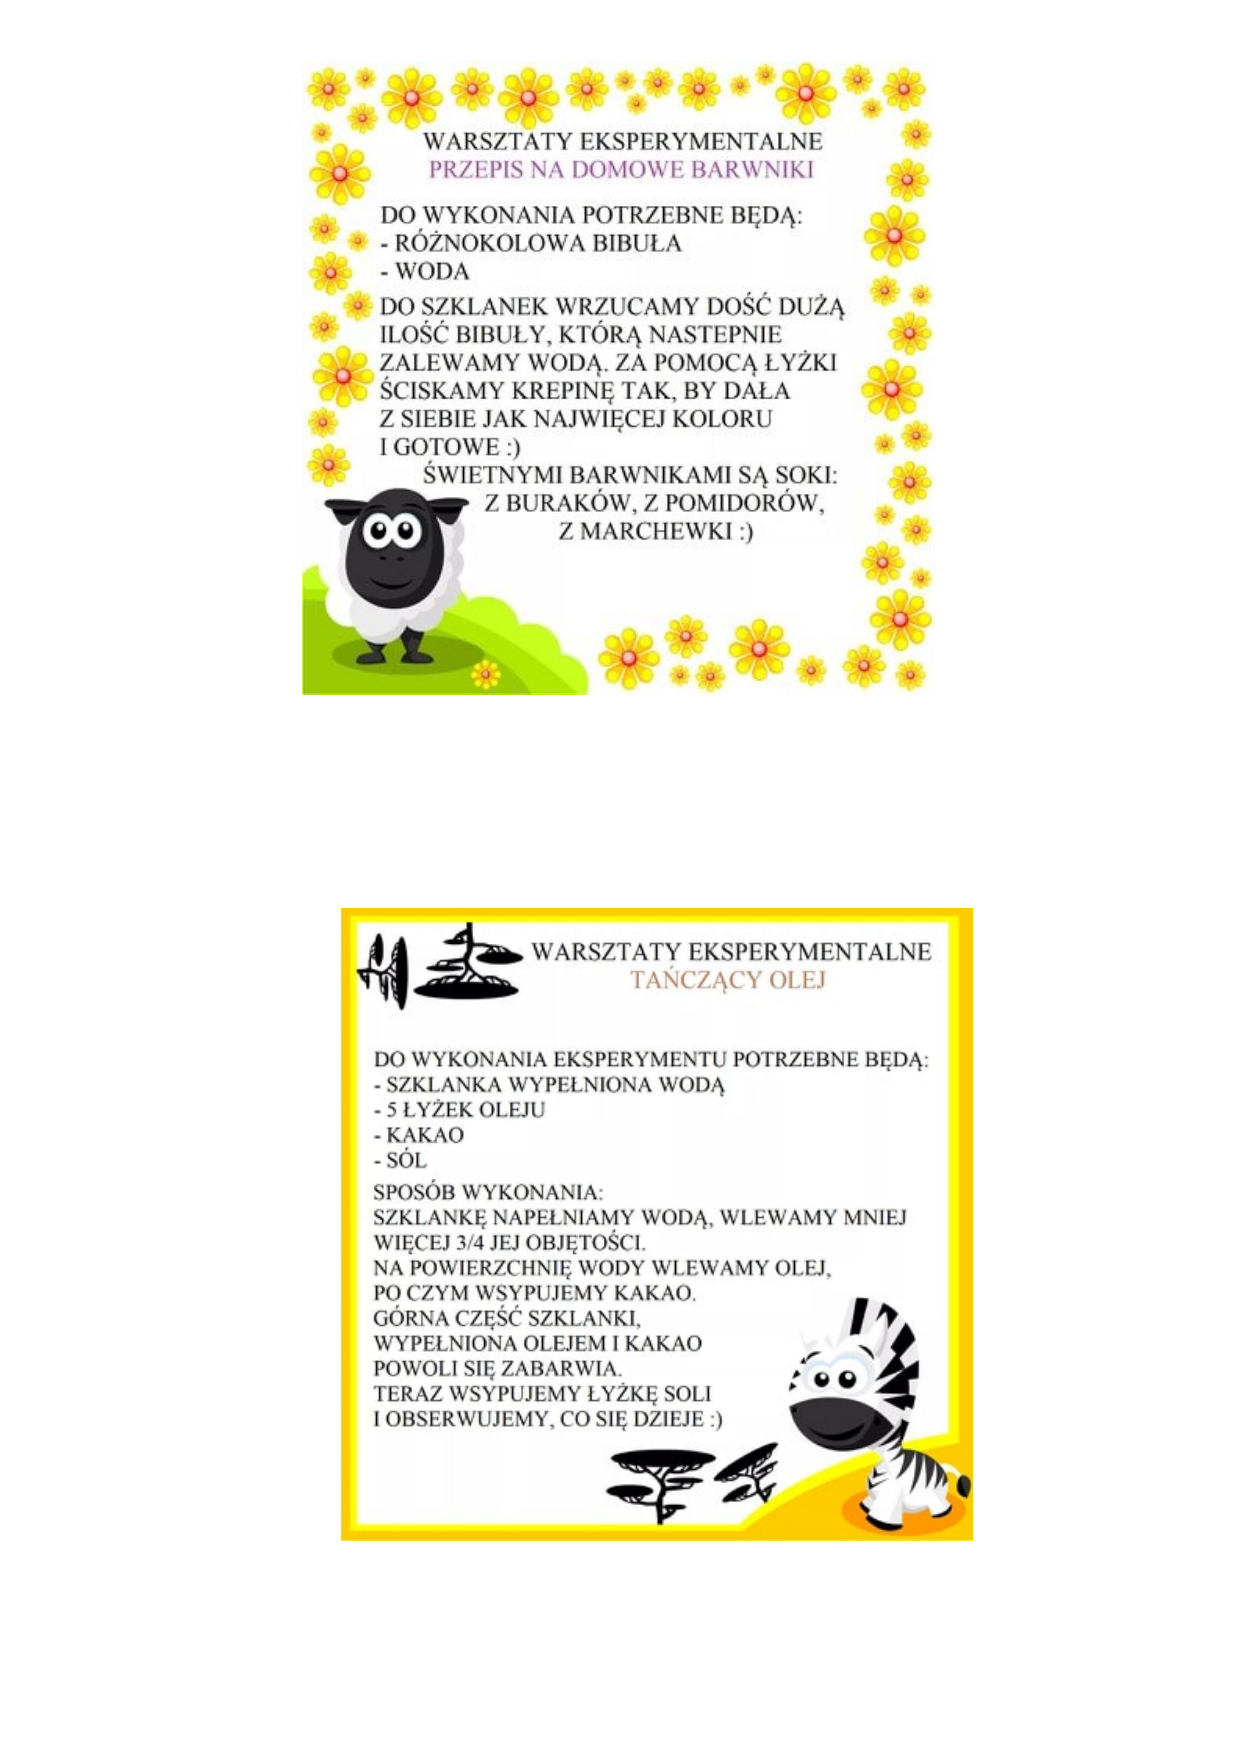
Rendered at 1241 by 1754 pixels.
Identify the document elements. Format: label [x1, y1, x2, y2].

picture [302, 61, 935, 695]
picture [340, 908, 974, 1541]
